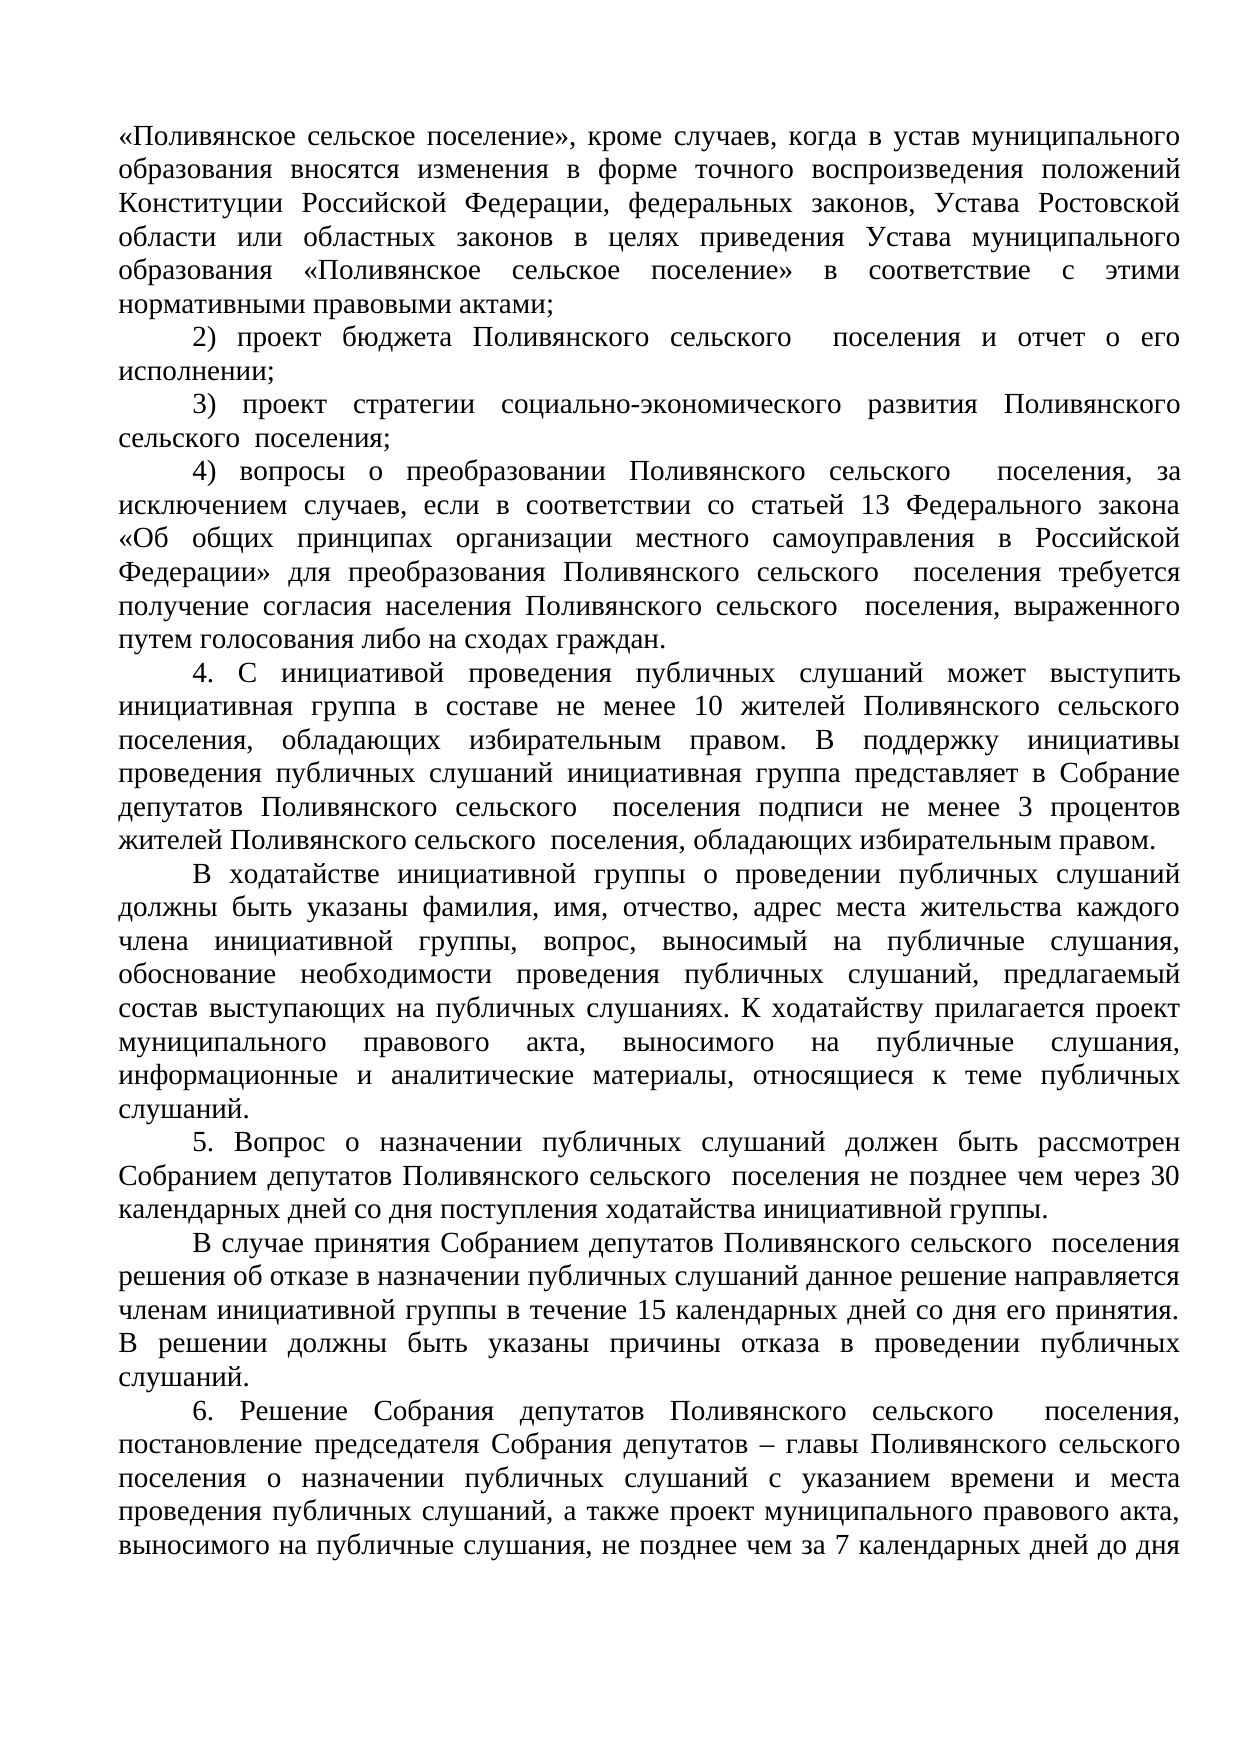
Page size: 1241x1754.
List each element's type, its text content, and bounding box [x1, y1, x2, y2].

text 2) проект бюджета Поливянского сельского поселения и отчет о его исполнении; [118, 319, 1181, 386]
text 4. С инициативой проведения публичных слушаний может выступить инициативная группа в составе не менее 10 жителей Поливянского сельского поселения, обладающих избирательным правом. В поддержку инициативы проведения публичных слушаний инициативная группа представляет в Собрание депутатов Поливянского сельского поселения подписи не менее 3 процентов жителей Поливянского сельского поселения, обладающих избирательным правом. [118, 655, 1181, 856]
text 6. Решение Собрания депутатов Поливянского сельского поселения, постановление председателя Собрания депутатов – главы Поливянского сельского поселения о назначении публичных слушаний с указанием времени и места проведения публичных слушаний, а также проект муниципального правового акта, выносимого на публичные слушания, не позднее чем за 7 календарных дней до дня [118, 1393, 1181, 1560]
text В ходатайстве инициативной группы о проведении публичных слушаний должны быть указаны фамилия, имя, отчество, адрес места жительства каждого члена инициативной группы, вопрос, выносимый на публичные слушания, обоснование необходимости проведения публичных слушаний, предлагаемый состав выступающих на публичных слушаниях. К ходатайству прилагается проект муниципального правового акта, выносимого на публичные слушания, информационные и аналитические материалы, относящиеся к теме публичных слушаний. [118, 856, 1181, 1124]
text 5. Вопрос о назначении публичных слушаний должен быть рассмотрен Собранием депутатов Поливянского сельского поселения не позднее чем через 30 календарных дней со дня поступления ходатайства инициативной группы. [118, 1124, 1181, 1225]
text 3) проект стратегии социально-экономического развития Поливянского сельского поселения; [118, 386, 1181, 453]
text «Поливянское сельское поселение», кроме случаев, когда в устав муниципального образования вносятся изменения в форме точного воспроизведения положений Конституции Российской Федерации, федеральных законов, Устава Ростовской области или областных законов в целях приведения Устава муниципального образования «Поливянское сельское поселение» в соответствие с этими нормативными правовыми актами; [118, 118, 1181, 319]
text В случае принятия Собранием депутатов Поливянского сельского поселения решения об отказе в назначении публичных слушаний данное решение направляется членам инициативной группы в течение 15 календарных дней со дня его принятия. В решении должны быть указаны причины отказа в проведении публичных слушаний. [118, 1225, 1181, 1393]
text 4) вопросы о преобразовании Поливянского сельского поселения, за исключением случаев, если в соответствии со статьей 13 Федерального закона «Об общих принципах организации местного самоуправления в Российской Федерации» для преобразования Поливянского сельского поселения требуется получение согласия населения Поливянского сельского поселения, выраженного путем голосования либо на сходах граждан. [118, 453, 1181, 655]
